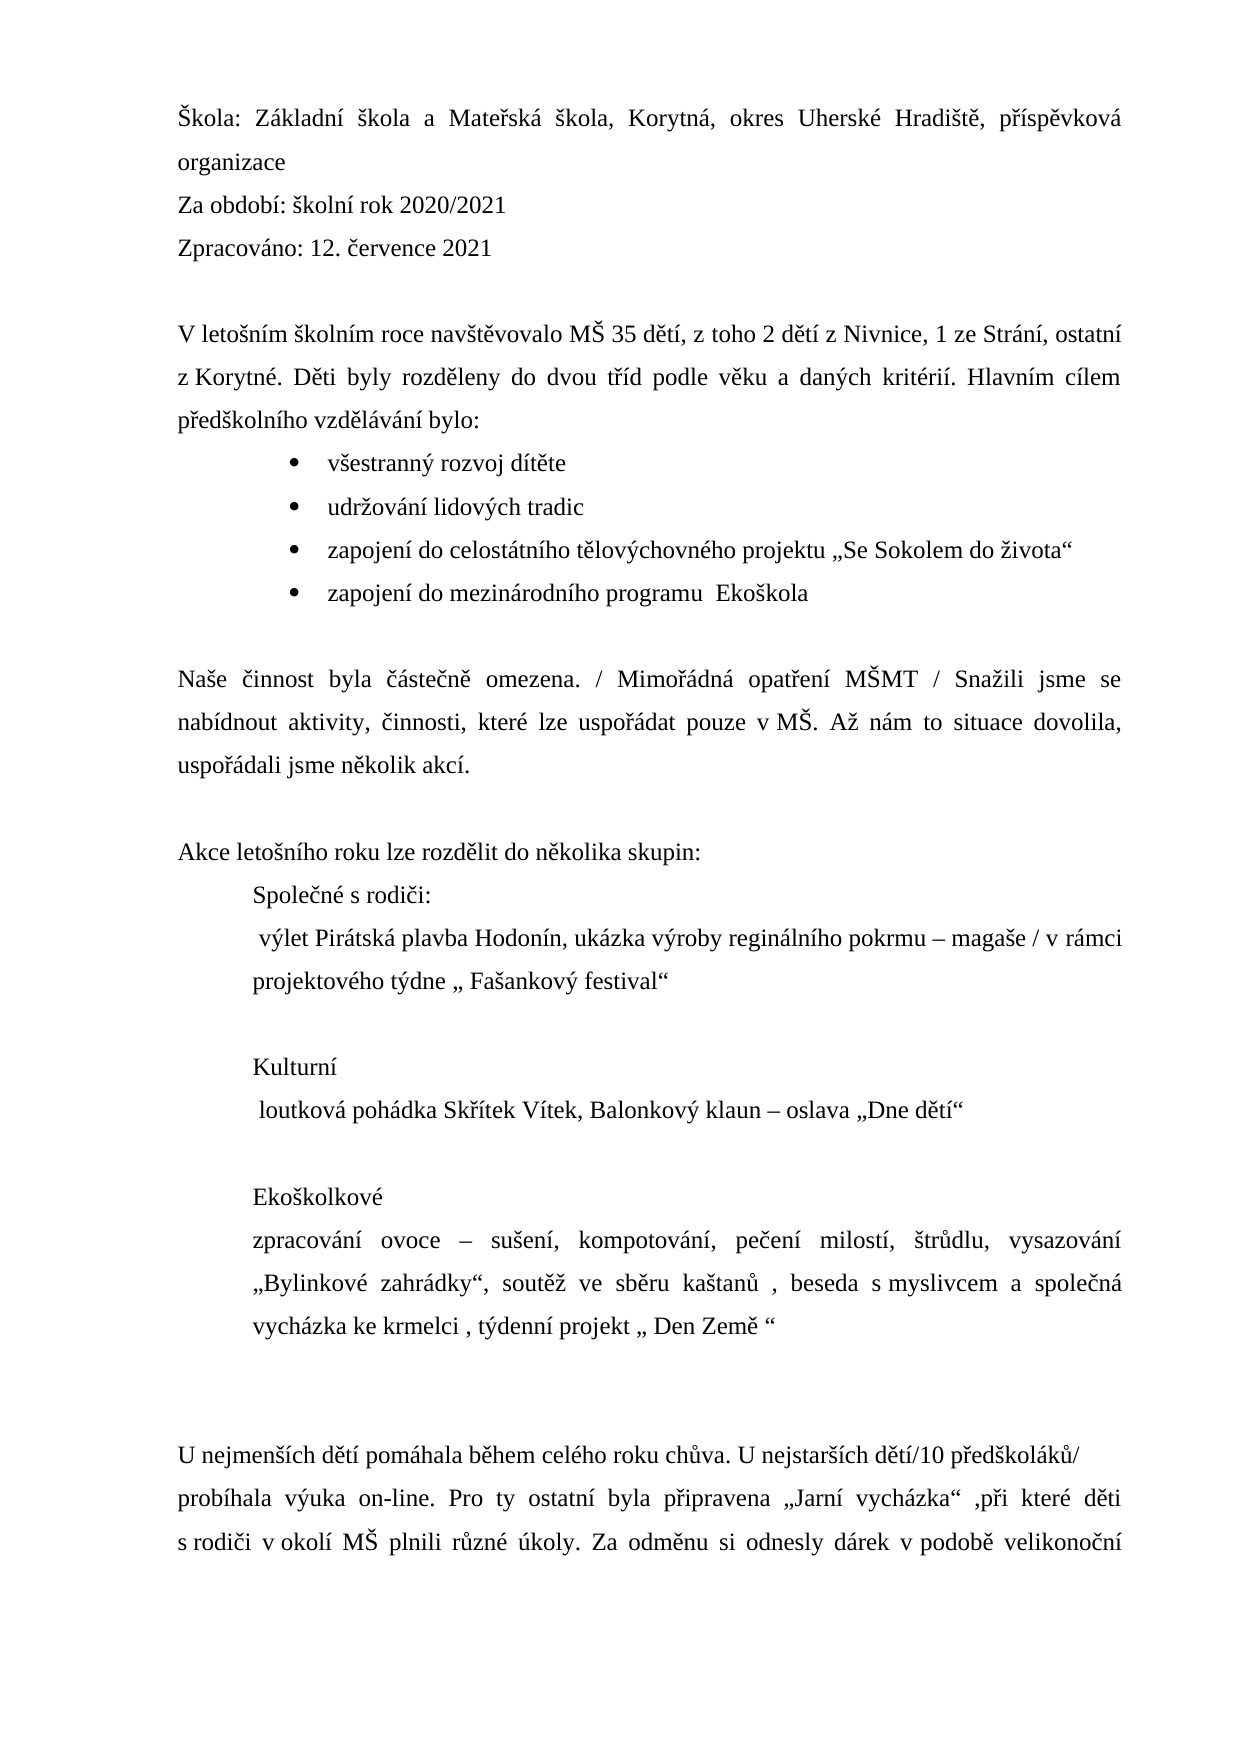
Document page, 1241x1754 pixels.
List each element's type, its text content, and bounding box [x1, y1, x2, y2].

text V letošním školním roce navštěvovalo MŠ 35 dětí, z toho 2 dětí z Nivnice, 1 ze Strání, ostatní z Korytné. Děti byly rozděleny do dvou tříd podle věku a daných kritérií. Hlavním cílem předškolního vzdělávání bylo: [177, 319, 1122, 434]
text výlet Pirátská plavba Hodonín, ukázka výroby reginálního pokrmu – magaše / v rámci projektového týdne „ Fašankový festival“ [252, 923, 1122, 995]
text loutková pohádka Skřítek Vítek, Balonkový klaun – oslava „Dne dětí“ [252, 1095, 1122, 1124]
text U nejmenších dětí pomáhala během celého roku chůva. U nejstarších dětí/10 předškoláků/ [177, 1440, 1122, 1469]
text Naše činnost byla částečně omezena. / Mimořádná opatření MŠMT / Snažili jsme se nabídnout aktivity, činnosti, které lze uspořádat pouze v MŠ. Až nám to situace dovolila, uspořádali jsme několik akcí. [177, 664, 1122, 779]
list zapojení do celostátního tělovýchovného projektu „Se Sokolem do života“ [290, 535, 1122, 563]
text Kulturní [252, 1052, 1122, 1081]
text probíhala výuka on-line. Pro ty ostatní byla připravena „Jarní vycházka“ ,při které děti s rodiči v okolí MŠ plnili různé úkoly. Za odměnu si odnesly dárek v podobě velikonoční [177, 1483, 1122, 1555]
text Zpracováno: 12. července 2021 [177, 233, 1122, 262]
list zapojení do mezinárodního programu Ekoškola [290, 578, 1122, 607]
text zpracování ovoce – sušení, kompotování, pečení milostí, štrůdlu, vysazování „Bylinkové zahrádky“, soutěž ve sběru kaštanů , beseda s myslivcem a společná vycházka ke krmelci , týdenní projekt „ Den Země “ [252, 1225, 1122, 1340]
list udržování lidových tradic [290, 492, 1122, 520]
text Společné s rodiči: [252, 880, 1122, 908]
text Ekoškolkové [252, 1182, 1122, 1210]
text Škola: Základní škola a Mateřská škola, Korytná, okres Uherské Hradiště, příspěvková organizace [177, 103, 1122, 175]
text Akce letošního roku lze rozdělit do několika skupin: [177, 837, 1122, 865]
text Za období: školní rok 2020/2021 [177, 190, 1122, 218]
list všestranný rozvoj dítěte [290, 448, 1122, 477]
